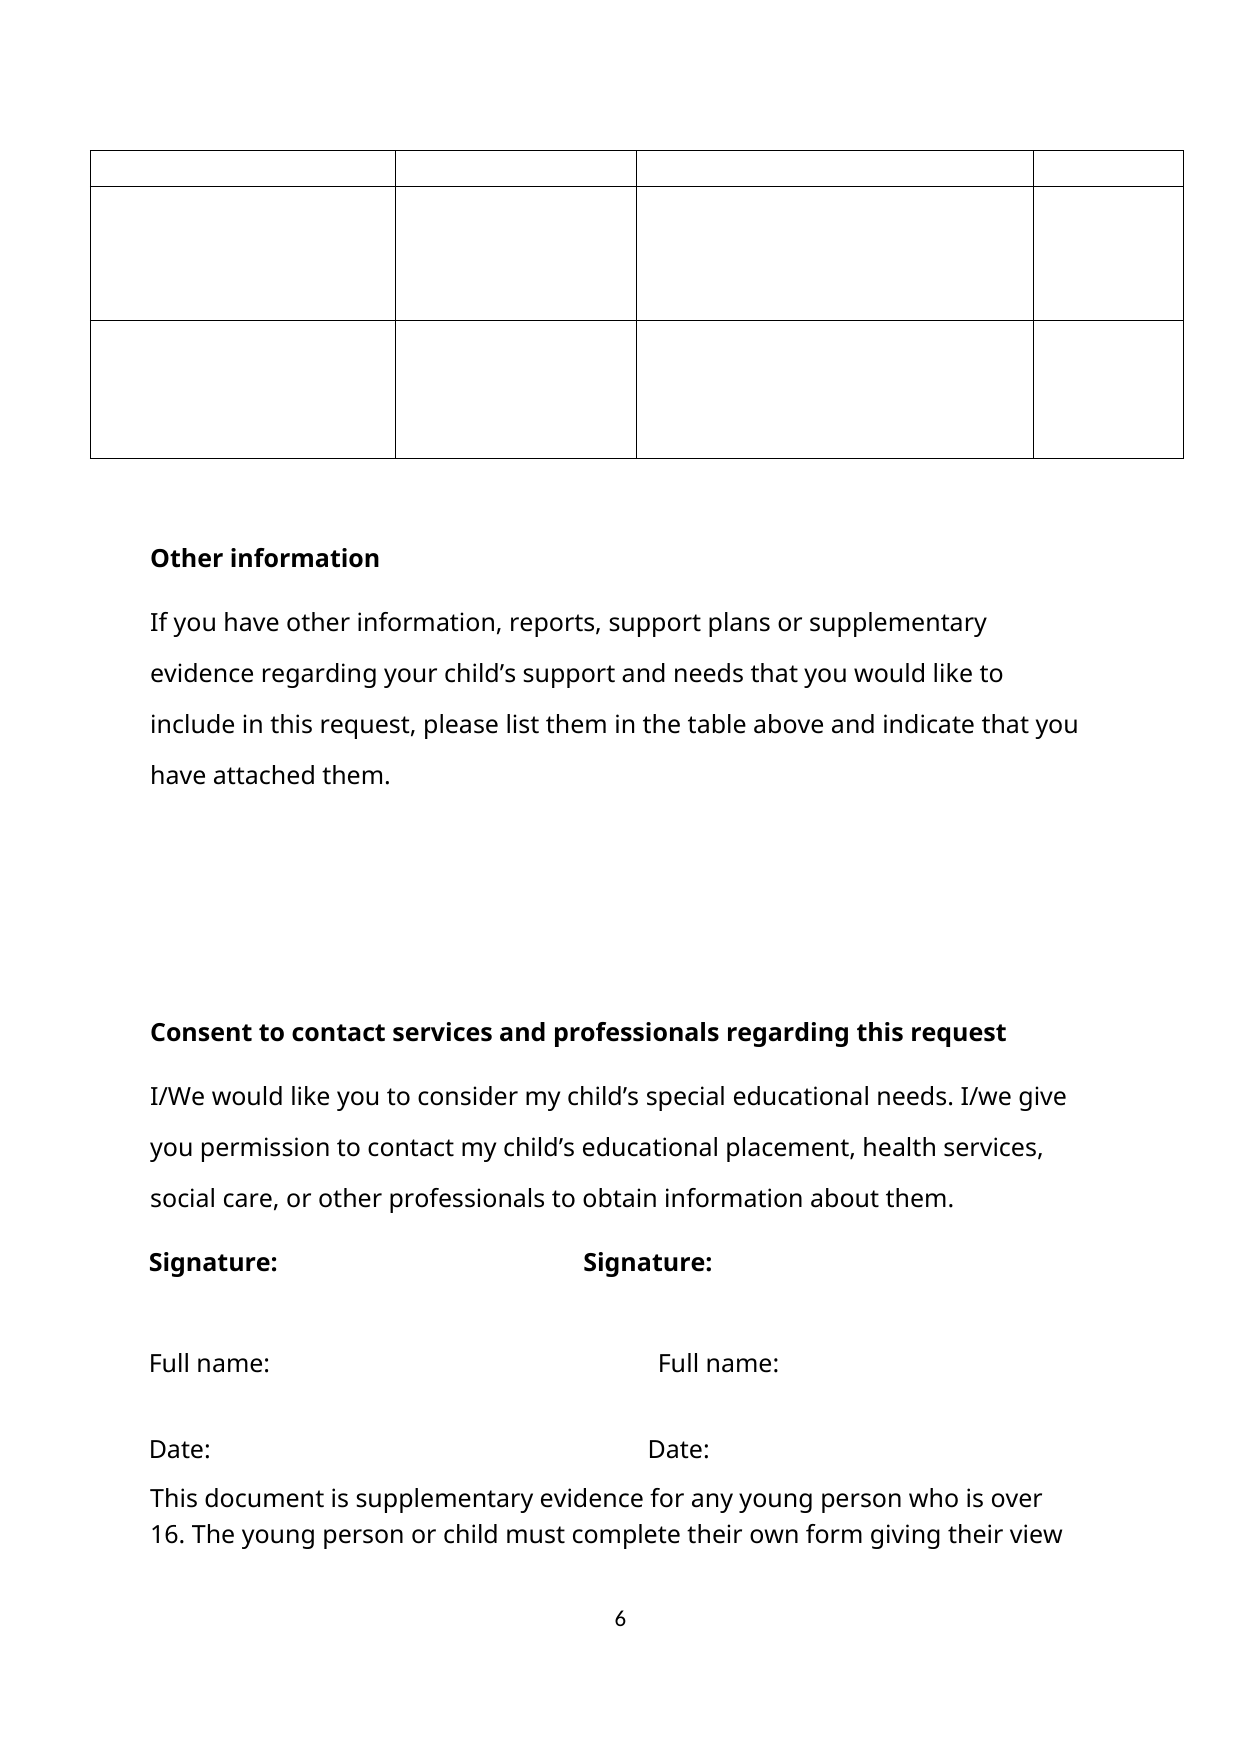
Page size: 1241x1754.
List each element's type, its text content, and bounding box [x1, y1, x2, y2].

text Full name: Full name: [148, 1345, 1090, 1415]
table_cell [396, 151, 636, 186]
text Other information [150, 541, 1090, 575]
text Date: Date: [148, 1432, 1090, 1466]
table_cell [637, 321, 1033, 458]
table_cell [91, 321, 395, 458]
table_cell [1034, 187, 1183, 320]
table_cell [637, 151, 1033, 186]
text This document is supplementary evidence for any young person who is over 16. The young person or child must complete their own form giving their view [150, 1481, 1063, 1551]
table_cell [396, 187, 636, 320]
text Signature: Signature: [148, 1244, 1090, 1278]
table_cell [91, 151, 395, 186]
table_cell [396, 321, 636, 458]
text If you have other information, reports, support plans or supplementary evidence regarding your child’s support and needs that you would like to include in this request, please list them in the table above and indicate that you have attached them. [150, 605, 1090, 792]
text I/We would like you to consider my child’s special educational needs. I/we give you permission to contact my child’s educational placement, health services, social care, or other professionals to obtain information about them. [150, 1078, 1090, 1214]
table_cell [91, 187, 395, 320]
table_cell [1034, 321, 1183, 458]
text Consent to contact services and professionals regarding this request [150, 1014, 1090, 1048]
table_cell [637, 187, 1033, 320]
table_cell [1034, 151, 1183, 186]
